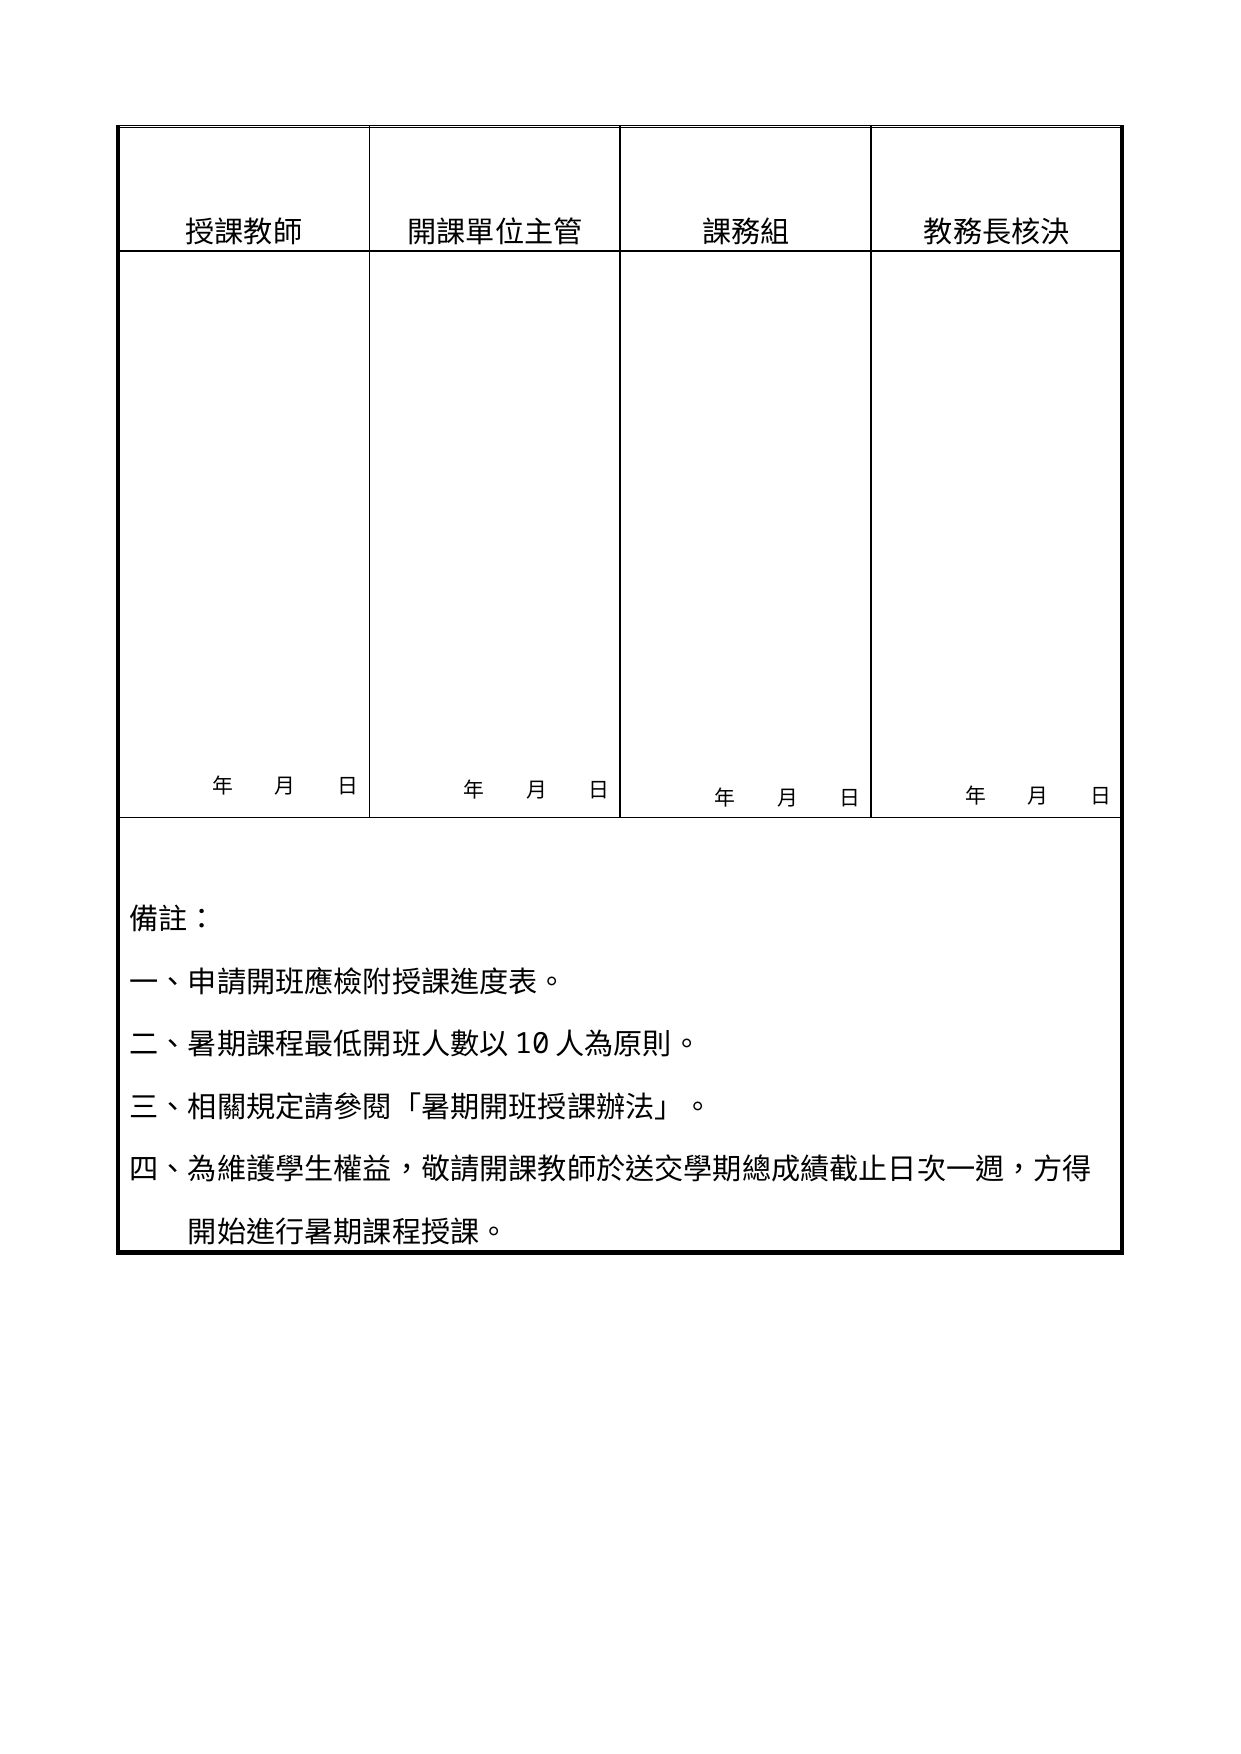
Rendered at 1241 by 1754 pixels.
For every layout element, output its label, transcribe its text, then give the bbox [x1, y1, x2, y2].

table_cell 開課單位主管 [370, 128, 619, 250]
table_cell 備註： 一、申請開班應檢附授課進度表。 二、暑期課程最低開班人數以10人為原則。 三、相關規定請參閱「暑期開班授課辦法」。 四、為維護學生權益，敬請開課教師於送交學期總成績截止日次一週，方得開始進行暑期課程授課。 [120, 818, 1120, 1250]
table_cell 年 月 日 [621, 252, 870, 817]
table_cell 授課教師 [120, 128, 369, 250]
table_cell 年 月 日 [120, 252, 369, 817]
table_cell 年 月 日 [370, 252, 619, 817]
table_cell 教務長核決 [872, 128, 1120, 250]
table_cell 課務組 [621, 128, 870, 250]
table_cell 年 月 日 [872, 252, 1120, 817]
